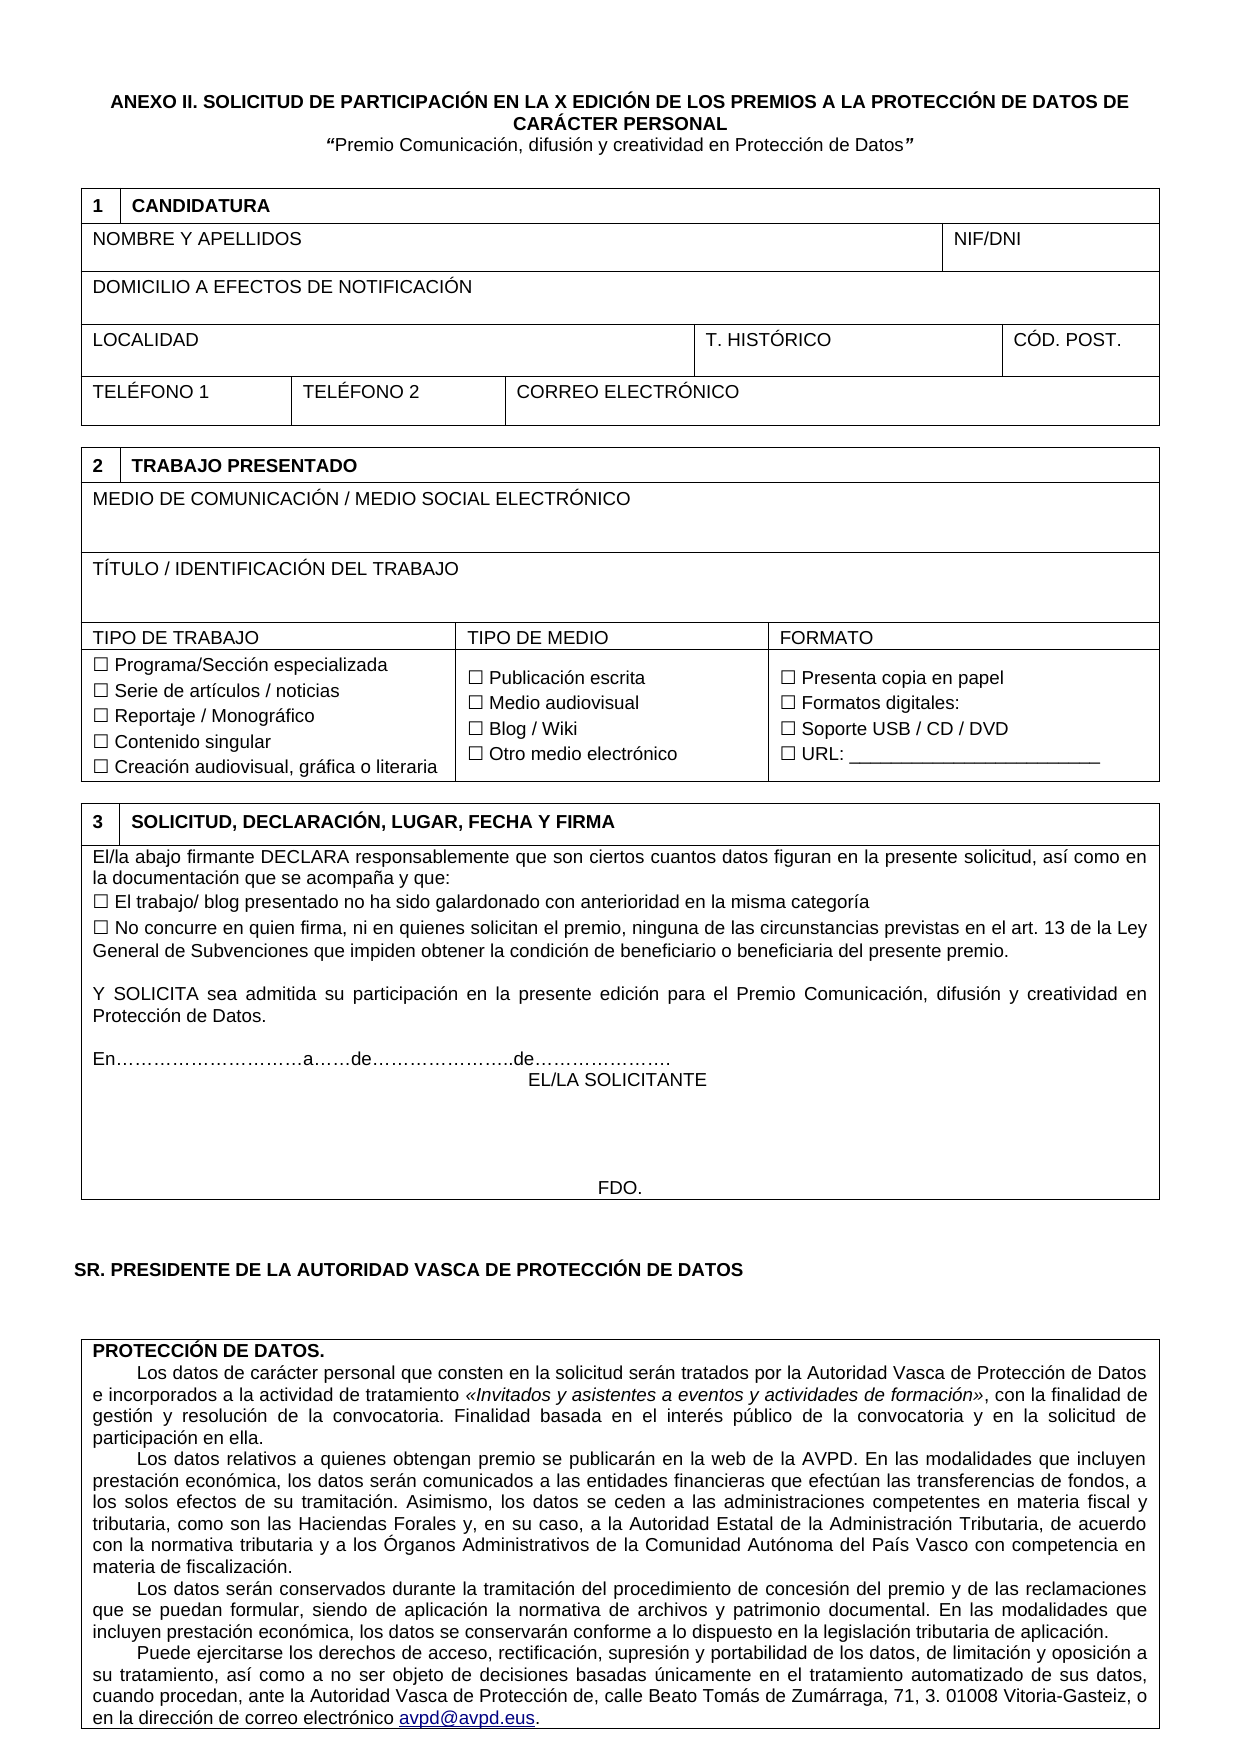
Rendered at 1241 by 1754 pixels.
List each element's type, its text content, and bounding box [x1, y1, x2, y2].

table_cell TIPO DE MEDIO [456, 623, 768, 649]
table_header 1 [82, 189, 120, 223]
table_cell El/la abajo firmante DECLARA responsablemente que son ciertos cuantos datos figuran en la presente solicitud, así como en la documentación que se acompaña y que: ☐ El trabajo/ blog presentado no ha sido galardonado con anterioridad en la misma categoría ☐ No concurre en quien firma, ni en quienes solicitan el premio, ninguna de las circunstancias previstas en el art. 13 de la Ley General de Subvenciones que impiden obtener la condición de beneficiario o beneficiaria del presente premio. Y SOLICITA sea admitida su participación en la presente edición para el Premio Comunicación, difusión y creatividad en Protección de Datos. En…………………………a……de…………………..de…………………. EL/LA SOLICITANTE FDO. [82, 846, 1159, 1198]
text SR. PRESIDENTE DE LA AUTORIDAD VASCA DE PROTECCIÓN DE DATOS [74, 1258, 1166, 1280]
table_cell NOMBRE Y APELLIDOS [82, 224, 942, 271]
table_cell FORMATO [769, 623, 1159, 649]
table_cell ☐ Publicación escrita ☐ Medio audiovisual ☐ Blog / Wiki ☐ Otro medio electrónico [456, 650, 768, 781]
table_header PROTECCIÓN DE DATOS. Los datos de carácter personal que consten en la solicitud serán tratados por la Autoridad Vasca de Protección de Datos e incorporados a la actividad de tratamiento «Invitados y asistentes a eventos y actividades de formación», con la finalidad de gestión y resolución de la convocatoria. Finalidad basada en el interés público de la convocatoria y en la solicitud de participación en ella. Los datos relativos a quienes obtengan premio se publicarán en la web de la AVPD. En las modalidades que incluyen prestación económica, los datos serán comunicados a las entidades financieras que efectúan las transferencias de fondos, a los solos efectos de su tramitación. Asimismo, los datos se ceden a las administraciones competentes en materia fiscal y tributaria, como son las Haciendas Forales y, en su caso, a la Autoridad Estatal de la Administración Tributaria, de acuerdo con la normativa tributaria y a los Órganos Administrativos de la Comunidad Autónoma del País Vasco con competencia en materia de fiscalización. Los datos serán conservados durante la tramitación del procedimiento de concesión del premio y de las reclamaciones que se puedan formular, siendo de aplicación la normativa de archivos y patrimonio documental. En las modalidades que incluyen prestación económica, los datos se conservarán conforme a lo dispuesto en la legislación tributaria de aplicación. Puede ejercitarse los derechos de acceso, rectificación, supresión y portabilidad de los datos, de limitación y oposición a su tratamiento, así como a no ser objeto de decisiones basadas únicamente en el tratamiento automatizado de sus datos, cuando procedan, ante la Autoridad Vasca de Protección de, calle Beato Tomás de Zumárraga, 71, 3. 01008 Vitoria-Gasteiz, o en la dirección de correo electrónico avpd@avpd.eus. [82, 1340, 1159, 1728]
table_cell TÍTULO / IDENTIFICACIÓN DEL TRABAJO [82, 553, 1159, 622]
table_header SOLICITUD, DECLARACIÓN, LUGAR, FECHA Y FIRMA [120, 804, 1159, 844]
table_cell NIF/DNI [943, 224, 1159, 271]
table_header TRABAJO PRESENTADO [121, 448, 1159, 482]
table_cell TIPO DE TRABAJO [82, 623, 455, 649]
table_cell TELÉFONO 2 [292, 377, 505, 424]
table_cell TELÉFONO 1 [82, 377, 291, 424]
table_cell ☐ Programa/Sección especializada ☐ Serie de artículos / noticias ☐ Reportaje / Monográfico ☐ Contenido singular ☐ Creación audiovisual, gráfica o literaria [82, 650, 455, 781]
table_header 3 [82, 804, 119, 844]
table_cell DOMICILIO A EFECTOS DE NOTIFICACIÓN [82, 272, 1159, 324]
text ANEXO II. SOLICITUD DE PARTICIPACIÓN EN LA X EDICIÓN DE LOS PREMIOS A LA PROTECCIÓN DE DATOS DE CARÁCTER PERSONAL “Premio Comunicación, difusión y creatividad en Protección de Datos” [74, 91, 1166, 156]
table_cell MEDIO DE COMUNICACIÓN / MEDIO SOCIAL ELECTRÓNICO [82, 483, 1159, 552]
table_cell T. HISTÓRICO [695, 325, 1002, 376]
table_cell CÓD. POST. [1003, 325, 1159, 376]
table_header 2 [82, 448, 120, 482]
table_header CANDIDATURA [121, 189, 1159, 223]
table_cell LOCALIDAD [82, 325, 694, 376]
table_cell CORREO ELECTRÓNICO [506, 377, 1159, 424]
table_cell ☐ Presenta copia en papel ☐ Formatos digitales: ☐ Soporte USB / CD / DVD ☐ URL: ________________________ [769, 650, 1159, 781]
